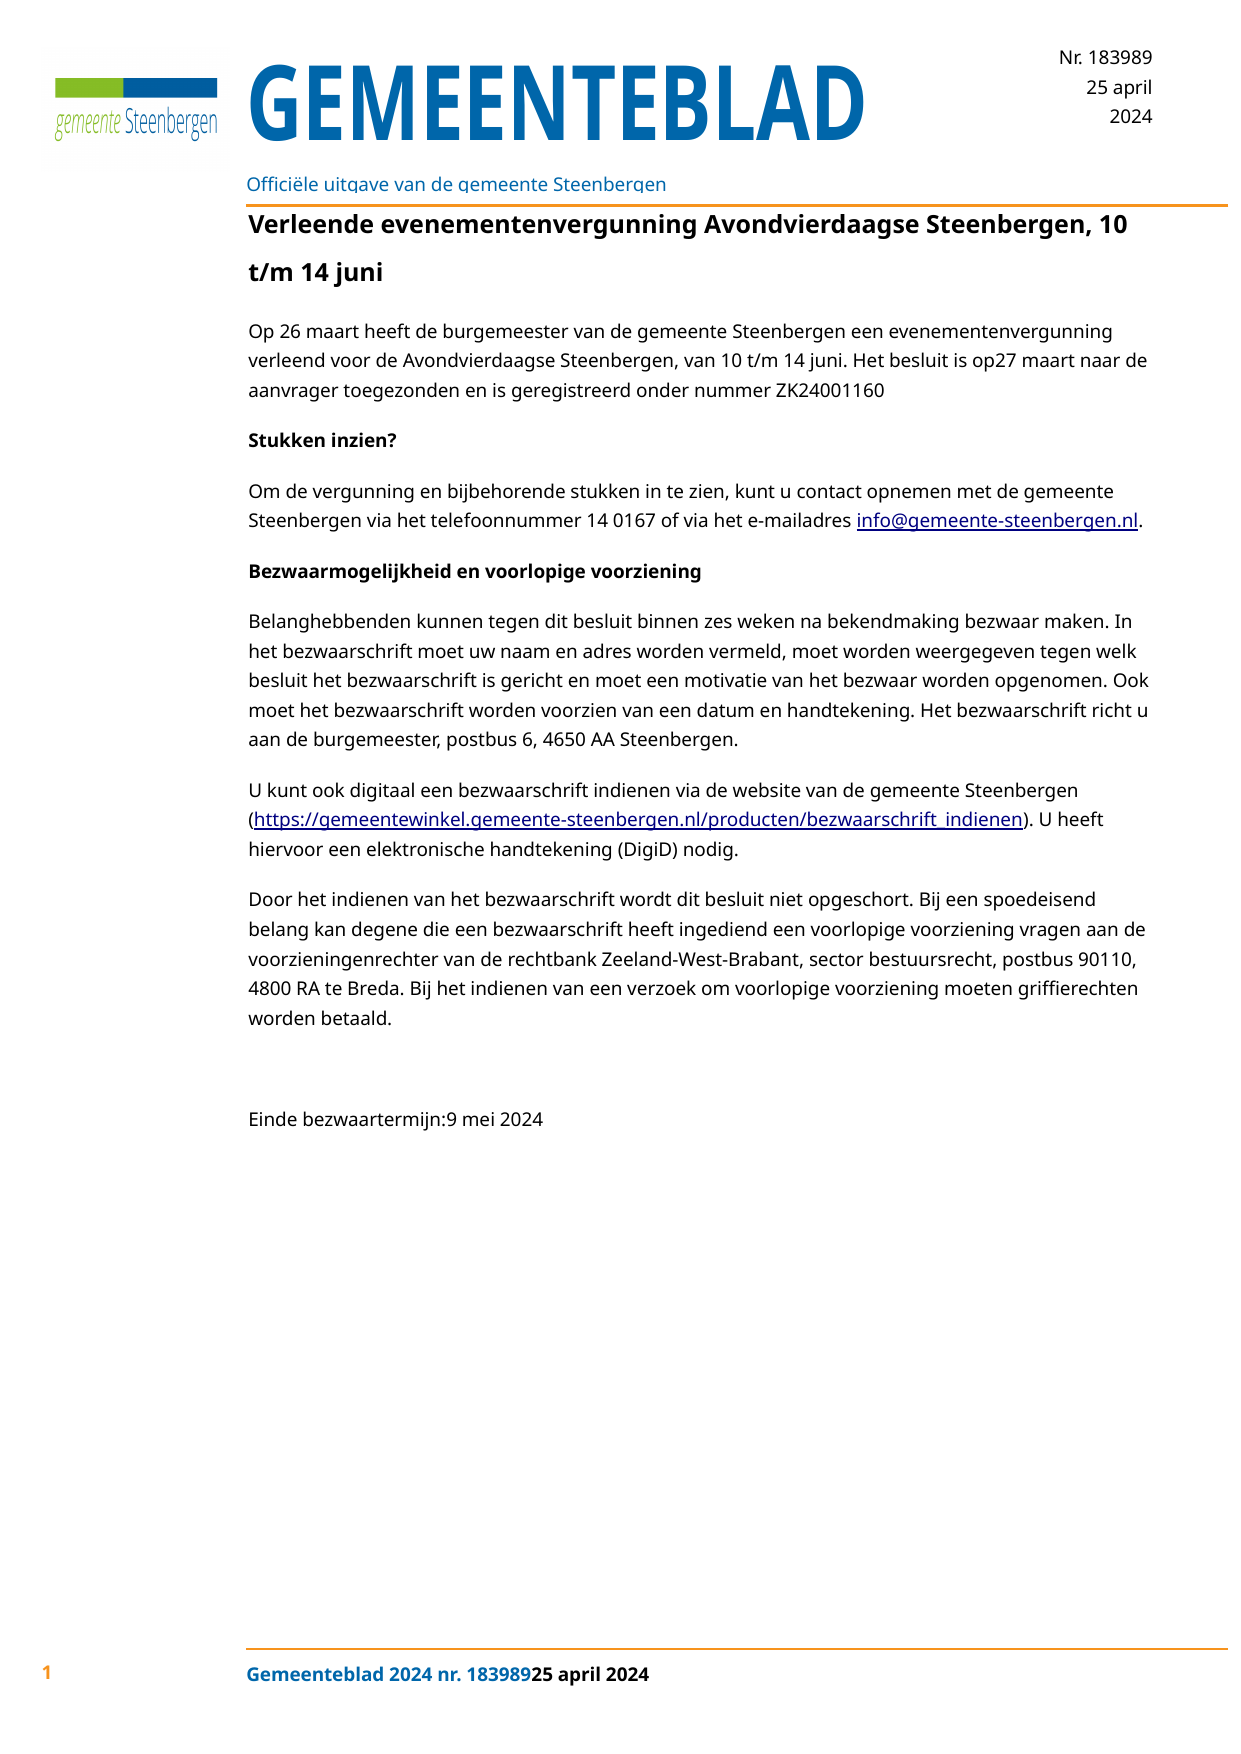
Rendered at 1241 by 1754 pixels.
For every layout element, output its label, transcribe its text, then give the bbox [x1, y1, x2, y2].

text Stukken inzien? [248, 427, 1152, 453]
text U kunt ook digitaal een bezwaarschrift indienen via de website van de gemeente Steenbergen (https://gemeentewinkel.gemeente-steenbergen.nl/producten/bezwaarschrift_indienen). U heeft hiervoor een elektronische handtekening (DigiD) nodig. [248, 777, 1152, 862]
text Op 26 maart heeft de burgemeester van de gemeente Steenbergen een evenementenvergunning verleend voor de Avondvierdaagse Steenbergen, van 10 t/m 14 juni. Het besluit is op27 maart naar de aanvrager toegezonden en is geregistreerd onder nummer ZK24001160 [248, 318, 1152, 403]
text Om de vergunning en bijbehorende stukken in te zien, kunt u contact opnemen met de gemeente Steenbergen via het telefoonnummer 14 0167 of via het e-mailadres info@gemeente-steenbergen.nl. [248, 478, 1152, 533]
text Verleende evenementenvergunning Avondvierdaagse Steenbergen, 10 t/m 14 juni [248, 207, 1152, 288]
text Door het indienen van het bezwaarschrift wordt dit besluit niet opgeschort. Bij een spoedeisend belang kan degene die een bezwaarschrift heeft ingediend een voorlopige voorziening vragen aan de voorzieningenrechter van de rechtbank Zeeland-West-Brabant, sector bestuursrecht, postbus 90110, 4800 RA te Breda. Bij het indienen van een verzoek om voorlopige voorziening moeten griffierechten worden betaald. [248, 887, 1152, 1031]
text Bezwaarmogelijkheid en voorlopige voorziening [248, 558, 1152, 584]
picture [41, 47, 231, 172]
text Einde bezwaartermijn:9 mei 2024 [248, 1106, 1152, 1132]
text Belanghebbenden kunnen tegen dit besluit binnen zes weken na bekendmaking bezwaar maken. In het bezwaarschrift moet uw naam en adres worden vermeld, moet worden weergegeven tegen welk besluit het bezwaarschrift is gericht en moet een motivatie van het bezwaar worden opgenomen. Ook moet het bezwaarschrift worden voorzien van een datum en handtekening. Het bezwaarschrift richt u aan de burgemeester, postbus 6, 4650 AA Steenbergen. [248, 608, 1152, 752]
text ­ [248, 1055, 1152, 1081]
